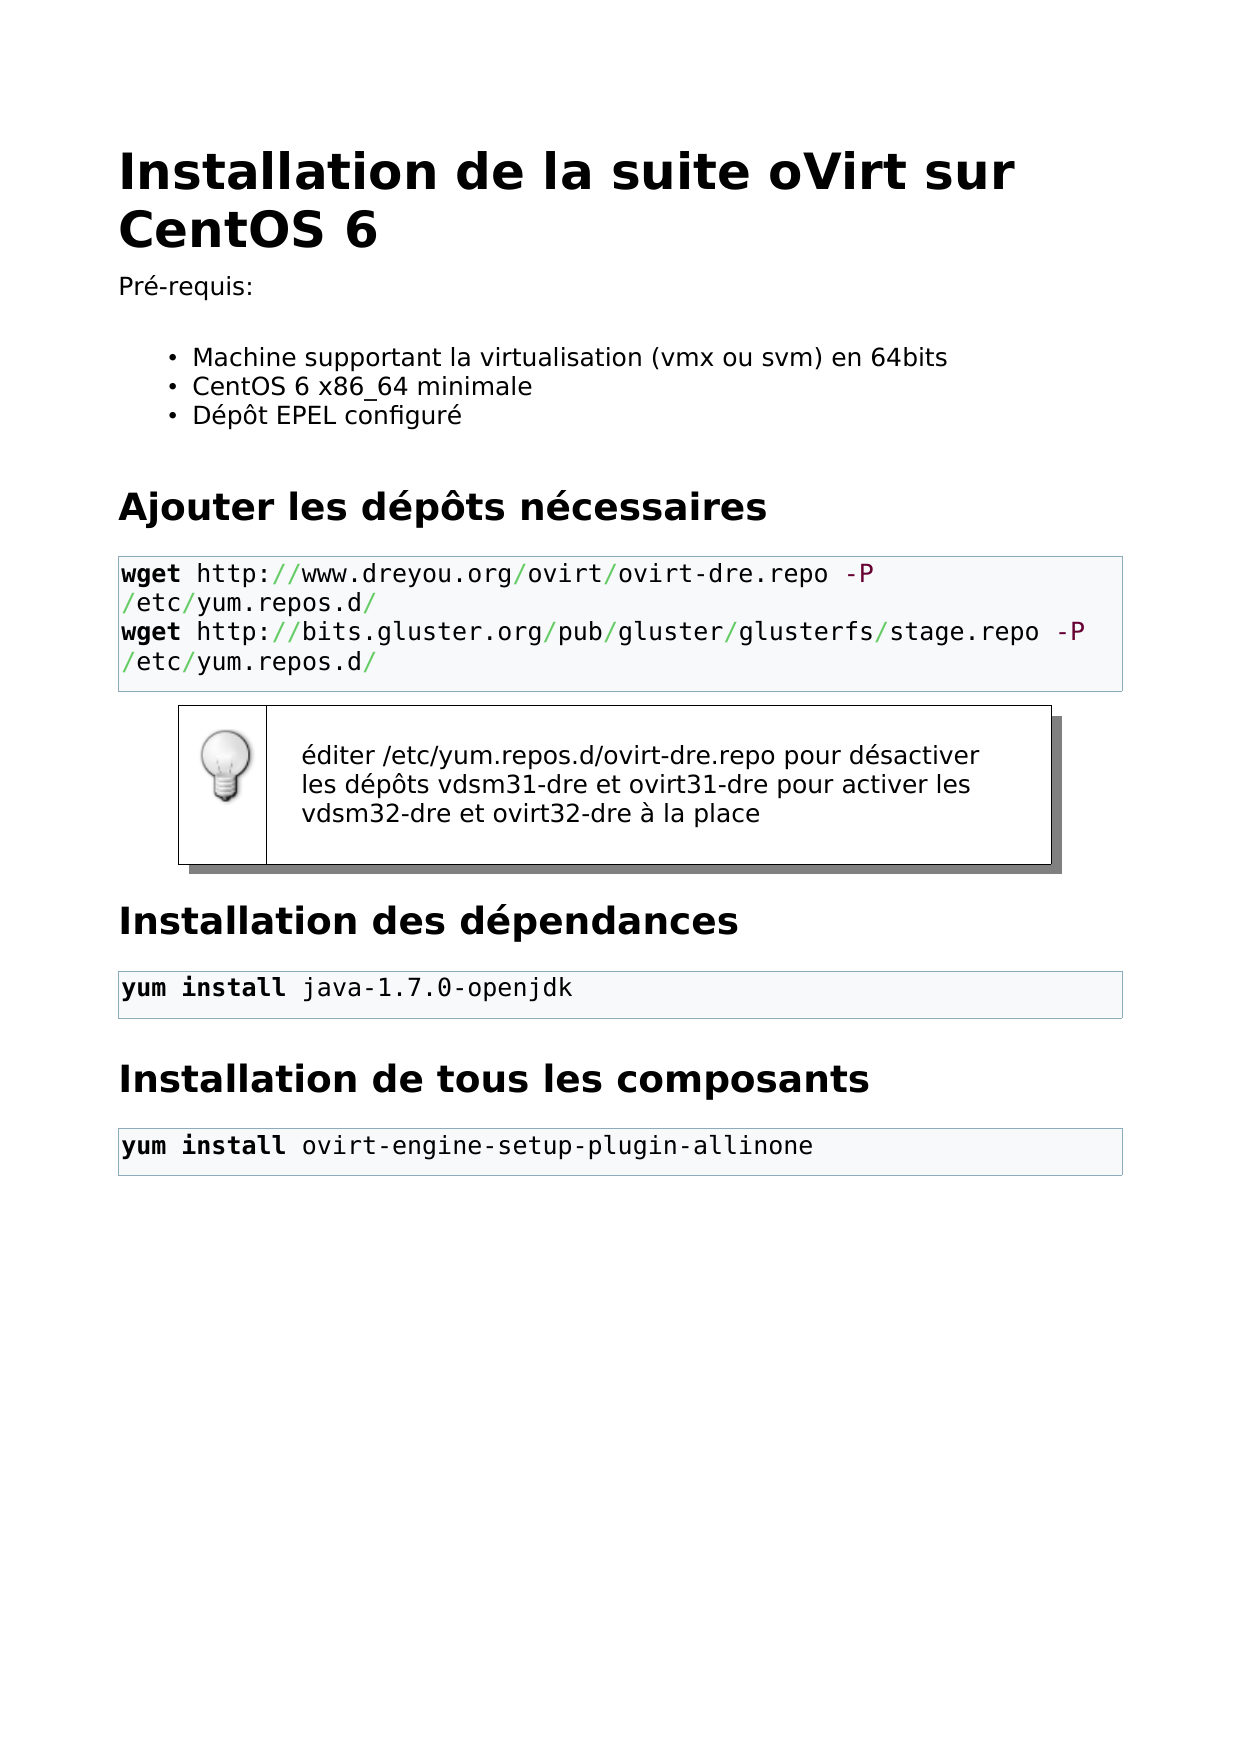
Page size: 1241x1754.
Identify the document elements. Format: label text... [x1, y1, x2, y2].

list CentOS 6 x86_64 minimale [177, 372, 1122, 402]
picture [190, 729, 266, 805]
table_header [179, 706, 266, 864]
table_header yum install ovirt-engine-setup-plugin-allinone [119, 1129, 1122, 1175]
text Pré-requis: [118, 272, 1122, 301]
table_header éditer /etc/yum.repos.d/ovirt-dre.repo pour désactiver les dépôts vdsm31-dre et ovirt31-dre pour activer les vdsm32-dre et ovirt32-dre à la place [267, 706, 1051, 864]
subtitle Installation de tous les composants [118, 1057, 1122, 1101]
table_header wget http://www.dreyou.org/ovirt/ovirt-dre.repo -P /etc/yum.repos.d/ wget http://bits.gluster.org/pub/gluster/glusterfs/stage.repo -P /etc/yum.repos.d/ [119, 557, 1122, 691]
table_header yum install java-1.7.0-openjdk [119, 972, 1122, 1017]
subtitle Installation de la suite oVirt sur CentOS 6 [118, 143, 1122, 259]
list Machine supportant la virtualisation (vmx ou svm) en 64bits [177, 343, 1122, 372]
list Dépôt EPEL configuré [177, 402, 1122, 431]
subtitle Installation des dépendances [118, 899, 1122, 943]
subtitle Ajouter les dépôts nécessaires [118, 485, 1122, 529]
